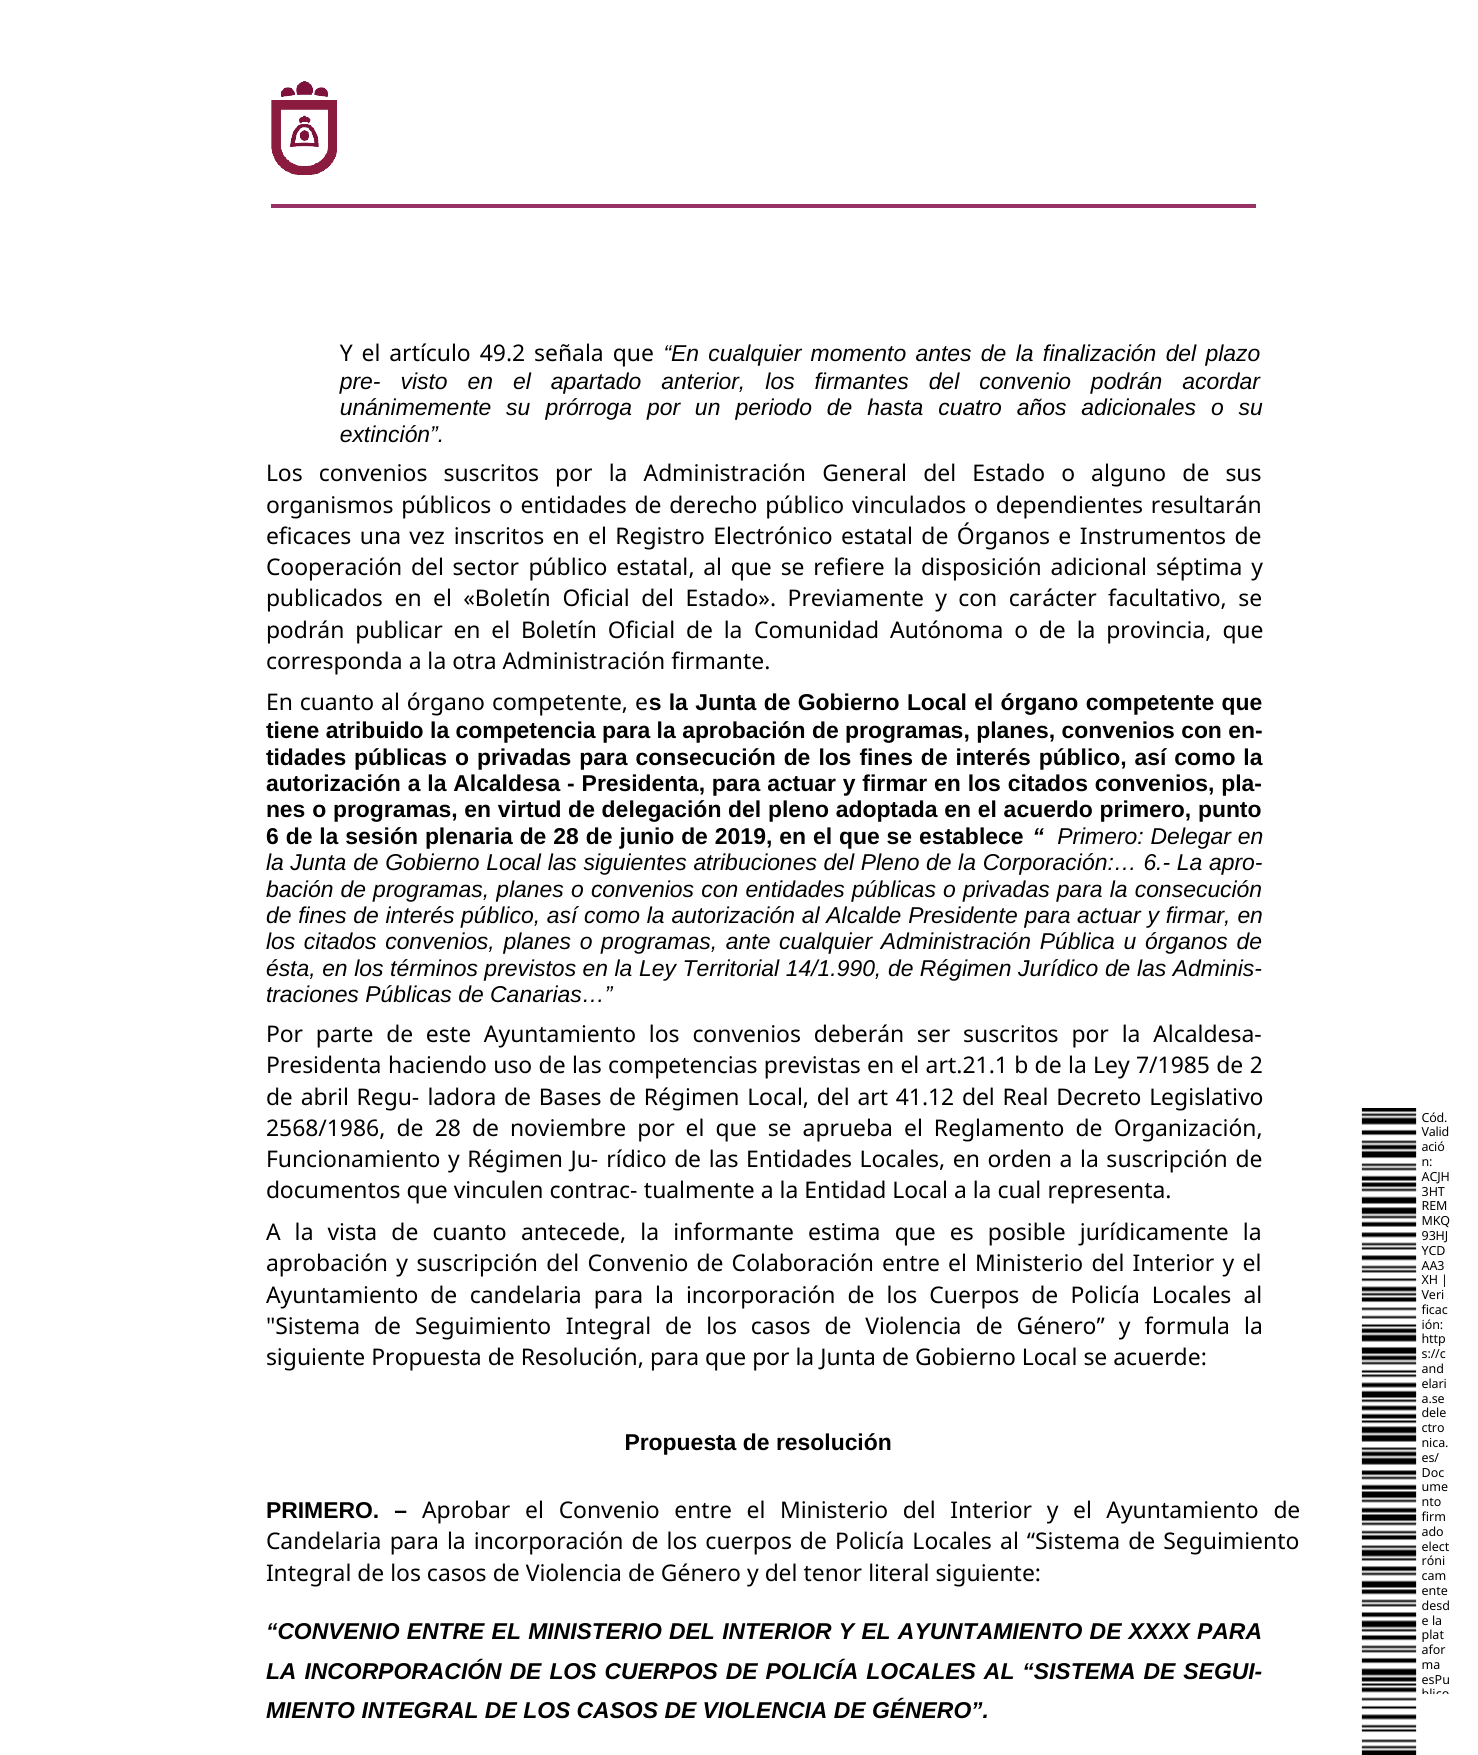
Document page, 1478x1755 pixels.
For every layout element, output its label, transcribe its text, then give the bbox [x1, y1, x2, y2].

text Y el artículo 49.2 señala que “En cualquier momento antes de la finalización del plazo pre- visto en el apartado anterior, los firmantes del convenio podrán acordar unánimemente su prórroga por un periodo de hasta cuatro años adicionales o su extinción”. [339, 337, 1263, 447]
text Los convenios suscritos por la Administración General del Estado o alguno de sus organismos públicos o entidades de derecho público vinculados o dependientes resultarán eficaces una vez inscritos en el Registro Electrónico estatal de Órganos e Instrumentos de Cooperación del sector público estatal, al que se refiere la disposición adicional séptima y publicados en el «Boletín Oficial del Estado». Previamente y con carácter facultativo, se podrán publicar en el Boletín Oficial de la Comunidad Autónoma o de la provincia, que corresponda a la otra Administración firmante. [266, 457, 1263, 676]
text A la vista de cuanto antecede, la informante estima que es posible jurídicamente la aprobación y suscripción del Convenio de Colaboración entre el Ministerio del Interior y el Ayuntamiento de candelaria para la incorporación de los Cuerpos de Policía Locales al "Sistema de Seguimiento Integral de los casos de Violencia de Género” y formula la siguiente Propuesta de Resolución, para que por la Junta de Gobierno Local se acuerde: [266, 1216, 1263, 1372]
text PRIMERO. – Aprobar el Convenio entre el Ministerio del Interior y el Ayuntamiento de Candelaria para la incorporación de los cuerpos de Policía Locales al “Sistema de Seguimiento Integral de los casos de Violencia de Género y del tenor literal siguiente: [266, 1494, 1301, 1588]
text Por parte de este Ayuntamiento los convenios deberán ser suscritos por la Alcaldesa-Presidenta haciendo uso de las competencias previstas en el art.21.1 b de la Ley 7/1985 de 2 de abril Regu- ladora de Bases de Régimen Local, del art 41.12 del Real Decreto Legislativo 2568/1986, de 28 de noviembre por el que se aprueba el Reglamento de Organización, Funcionamiento y Régimen Ju- rídico de las Entidades Locales, en orden a la suscripción de documentos que vinculen contrac- tualmente a la Entidad Local a la cual representa. [266, 1018, 1263, 1206]
text Cód. Validación: ACJH3HTREMMKQ93HJYCDAA3XH | Verificación: https://candelaria.sedelectronica.es/ Documento firmado electrónicamente desde la plataforma esPublico Gestiona | Página 14 de 31 [1421, 1111, 1450, 1694]
subtitle Propuesta de resolución [399, 1429, 1116, 1455]
text “CONVENIO ENTRE EL MINISTERIO DEL INTERIOR Y EL AYUNTAMIENTO DE XXXX PARA LA INCORPORACIÓN DE LOS CUERPOS DE POLICÍA LOCALES AL “SISTEMA DE SEGUI- MIENTO INTEGRAL DE LOS CASOS DE VIOLENCIA DE GÉNERO”. [266, 1618, 1263, 1724]
text En cuanto al órgano competente, es la Junta de Gobierno Local el órgano competente que tiene atribuido la competencia para la aprobación de programas, planes, convenios con en- tidades públicas o privadas para consecución de los fines de interés público, así como la autorización a la Alcaldesa - Presidenta, para actuar y firmar en los citados convenios, pla- nes o programas, en virtud de delegación del pleno adoptada en el acuerdo primero, punto 6 de la sesión plenaria de 28 de junio de 2019, en el que se establece “ Primero: Delegar en la Junta de Gobierno Local las siguientes atribuciones del Pleno de la Corporación:… 6.- La apro- bación de programas, planes o convenios con entidades públicas o privadas para la consecución de fines de interés público, así como la autorización al Alcalde Presidente para actuar y firmar, en los citados convenios, planes o programas, ante cualquier Administración Pública u órganos de ésta, en los términos previstos en la Ley Territorial 14/1.990, de Régimen Jurídico de las Adminis- traciones Públicas de Canarias…” [266, 686, 1263, 1007]
